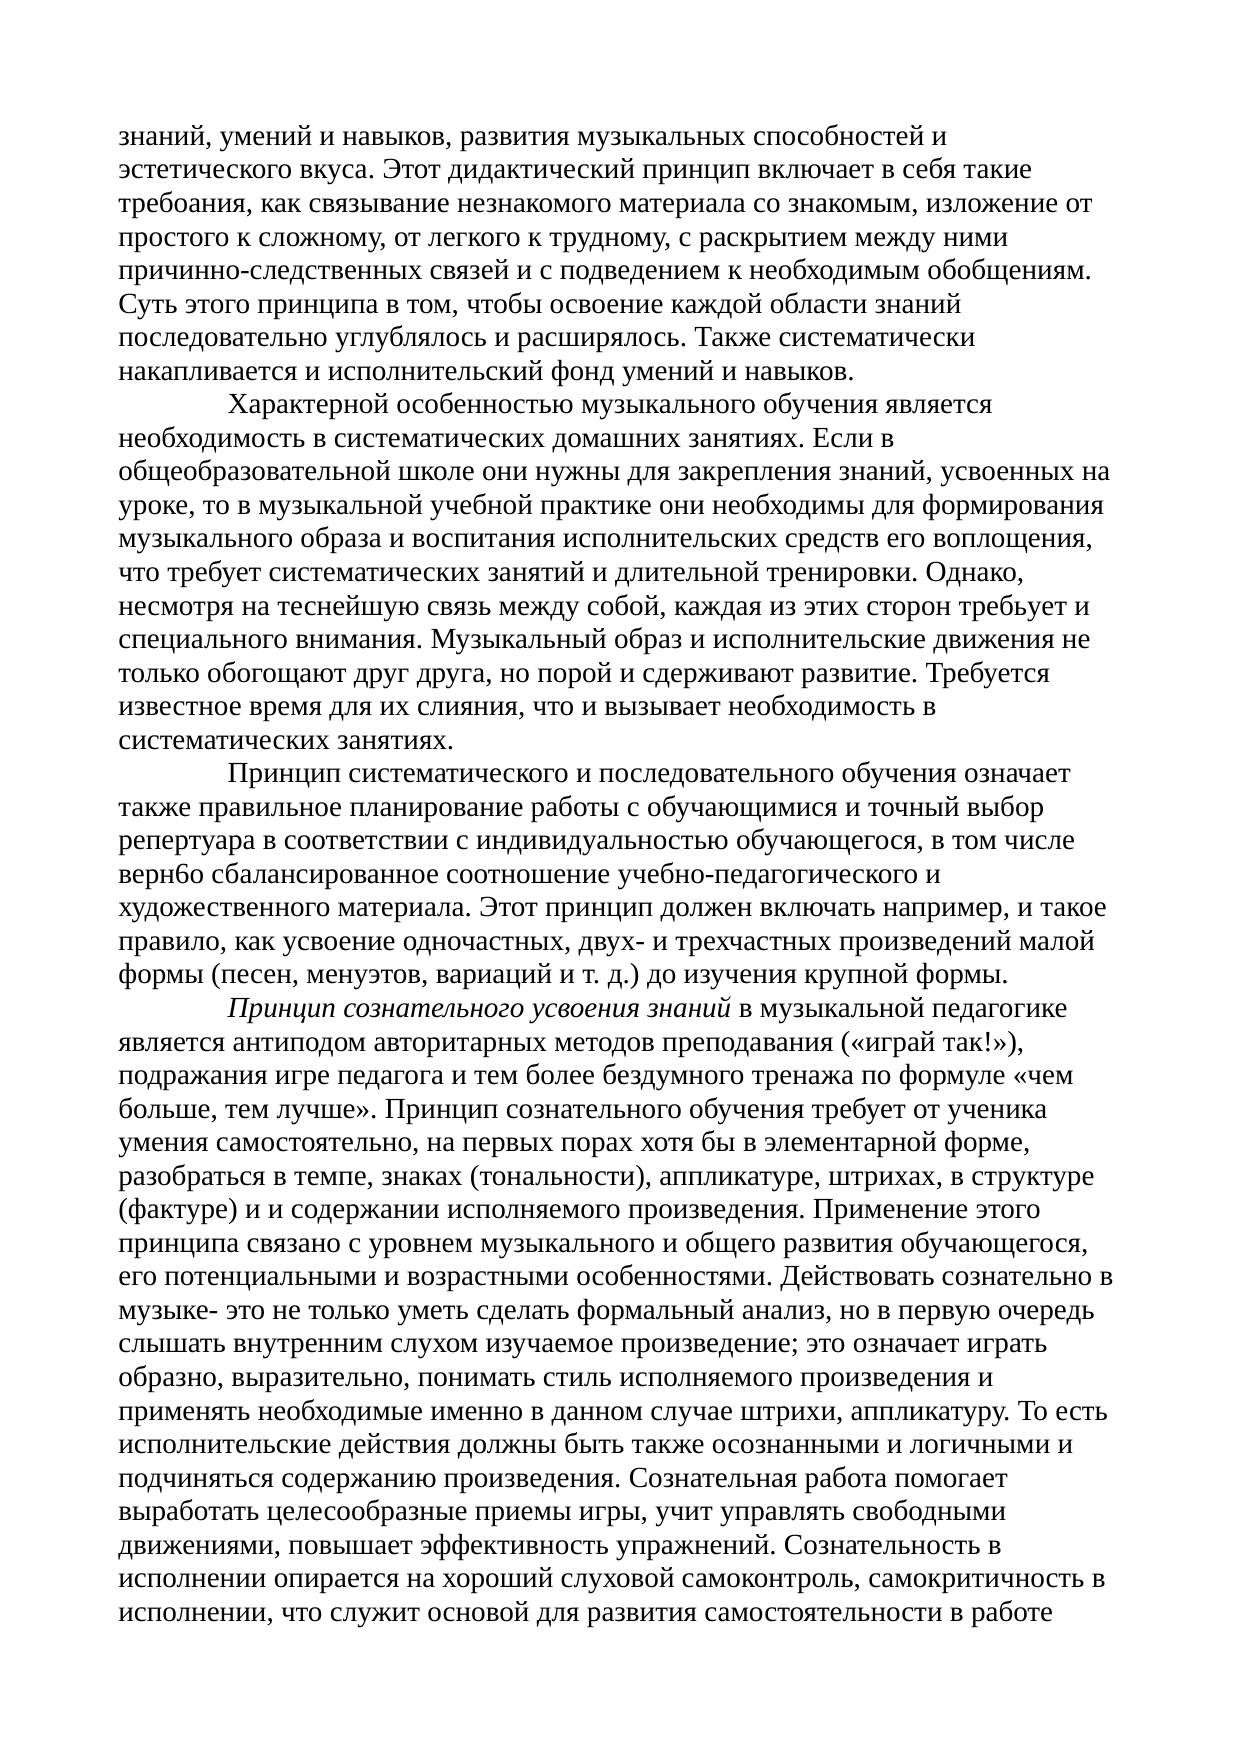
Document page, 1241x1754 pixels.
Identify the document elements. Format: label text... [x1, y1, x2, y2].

text знаний, умений и навыков, развития музыкальных способностей и эстетического вкуса. Этот дидактический принцип включает в себя такие требоания, как связывание незнакомого материала со знакомым, изложение от простого к сложному, от легкого к трудному, с раскрытием между ними причинно-следственных связей и с подведением к необходимым обобщениям. Суть этого принципа в том, чтобы освоение каждой области знаний последовательно углублялось и расширялось. Также систематически накапливается и исполнительский фонд умений и навыков. [118, 118, 1122, 386]
text Характерной особенностью музыкального обучения является необходимость в систематических домашних занятиях. Если в общеобразовательной школе они нужны для закрепления знаний, усвоенных на уроке, то в музыкальной учебной практике они необходимы для формирования музыкального образа и воспитания исполнительских средств его воплощения, что требует систематических занятий и длительной тренировки. Однако, несмотря на теснейшую связь между собой, каждая из этих сторон требьует и специального внимания. Музыкальный образ и исполнительские движения не только обогощают друг друга, но порой и сдерживают развитие. Требуется известное время для их слияния, что и вызывает необходимость в систематических занятиях. [118, 386, 1122, 755]
text Принцип систематического и последовательного обучения означает также правильное планирование работы с обучающимися и точный выбор репертуара в соответствии с индивидуальностью обучающегося, в том числе верн6о сбалансированное соотношение учебно-педагогического и художественного материала. Этот принцип должен включать например, и такое правило, как усвоение одночастных, двух- и трехчастных произведений малой формы (песен, менуэтов, вариаций и т. д.) до изучения крупной формы. [118, 755, 1122, 990]
text Принцип сознательного усвоения знаний в музыкальной педагогике является антиподом авторитарных методов преподавания («играй так!»), подражания игре педагога и тем более бездумного тренажа по формуле «чем больше, тем лучше». Принцип сознательного обучения требует от ученика умения самостоятельно, на первых порах хотя бы в элементарной форме, разобраться в темпе, знаках (тональности), аппликатуре, штрихах, в структуре (фактуре) и и содержании исполняемого произведения. Применение этого принципа связано с уровнем музыкального и общего развития обучающегося, его потенциальными и возрастными особенностями. Действовать сознательно в музыке- это не только уметь сделать формальный анализ, но в первую очередь слышать внутренним слухом изучаемое произведение; это означает играть образно, выразительно, понимать стиль исполняемого произведения и применять необходимые именно в данном случае штрихи, аппликатуру. То есть исполнительские действия должны быть также осознанными и логичными и подчиняться содержанию произведения. Сознательная работа помогает выработать целесообразные приемы игры, учит управлять свободными движениями, повышает эффективность упражнений. Сознательность в исполнении опирается на хороший слуховой самоконтроль, самокритичность в исполнении, что служит основой для развития самостоятельности в работе [118, 990, 1122, 1627]
